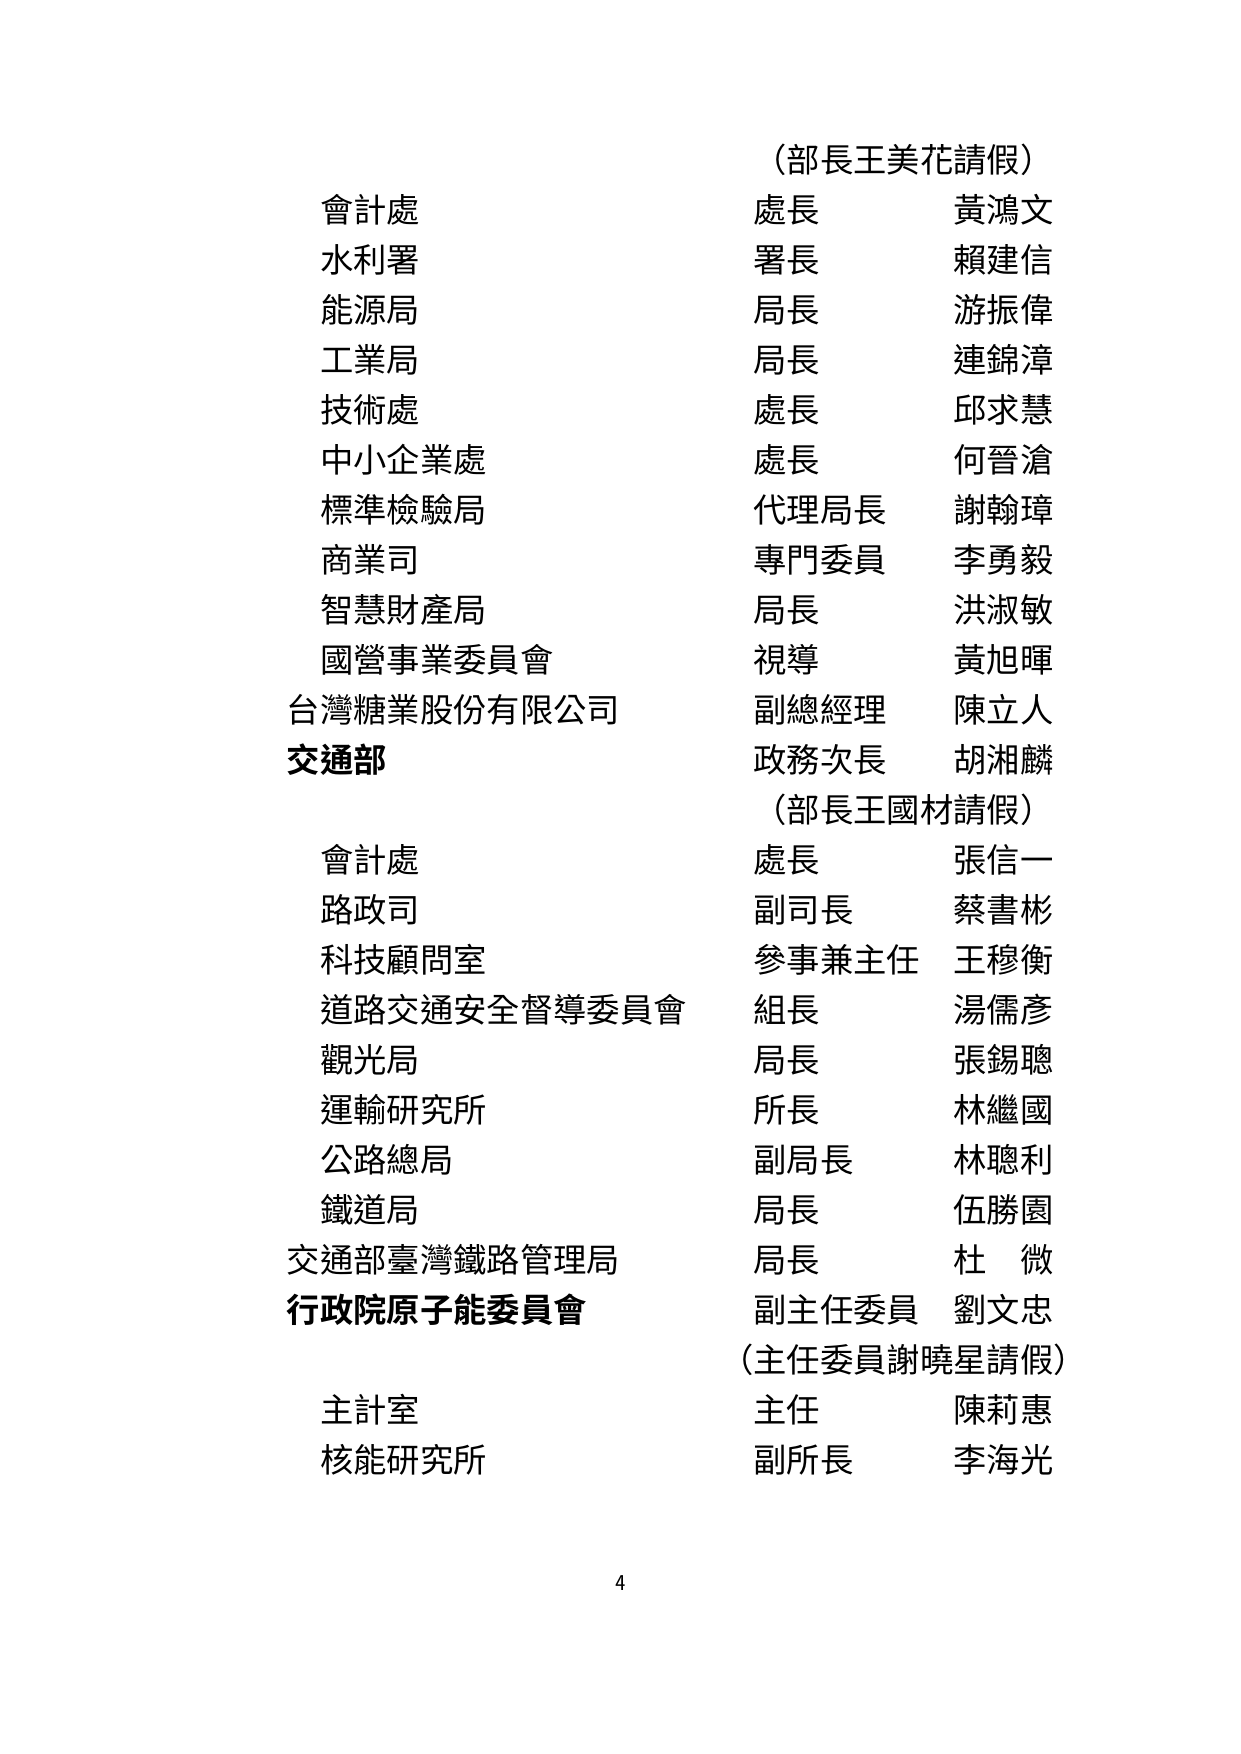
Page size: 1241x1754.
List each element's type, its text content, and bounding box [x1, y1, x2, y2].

text 科技顧問室 參事兼主任 王穆衡 [120, 932, 1120, 982]
text 會計處 處長 張信一 [120, 832, 1120, 882]
text （主任委員謝曉星請假） [120, 1332, 1120, 1382]
text 能源局 局長 游振偉 [120, 282, 1120, 332]
text 工業局 局長 連錦漳 [120, 332, 1120, 382]
text （部長王美花請假） [120, 132, 1120, 182]
text 鐵道局 局長 伍勝園 [120, 1182, 1120, 1232]
text 商業司 專門委員 李勇毅 [120, 532, 1120, 582]
text 運輸研究所 所長 林繼國 [120, 1082, 1120, 1132]
text 交通部 政務次長 胡湘麟 [120, 732, 1120, 782]
text 觀光局 局長 張錫聰 [120, 1032, 1120, 1082]
text 智慧財產局 局長 洪淑敏 [120, 582, 1120, 632]
text 中小企業處 處長 何晉滄 [120, 432, 1120, 482]
text 道路交通安全督導委員會 組長 湯儒彥 [120, 982, 1120, 1032]
text 技術處 處長 邱求慧 [120, 382, 1120, 432]
text 公路總局 副局長 林聰利 [120, 1132, 1120, 1182]
text 交通部臺灣鐵路管理局 局長 杜 微 [120, 1232, 1120, 1282]
text 水利署 署長 賴建信 [120, 232, 1120, 282]
text 主計室 主任 陳莉惠 [120, 1382, 1120, 1432]
text 行政院原子能委員會 副主任委員 劉文忠 [120, 1282, 1120, 1332]
text 核能研究所 副所長 李海光 [120, 1432, 1120, 1482]
text （部長王國材請假） [120, 782, 1120, 832]
text 會計處 處長 黃鴻文 [120, 182, 1120, 232]
text 路政司 副司長 蔡書彬 [120, 882, 1120, 932]
text 國營事業委員會 視導 黃旭暉 [120, 632, 1120, 682]
text 台灣糖業股份有限公司 副總經理 陳立人 [120, 682, 1120, 732]
text 標準檢驗局 代理局長 謝翰璋 [120, 482, 1120, 532]
